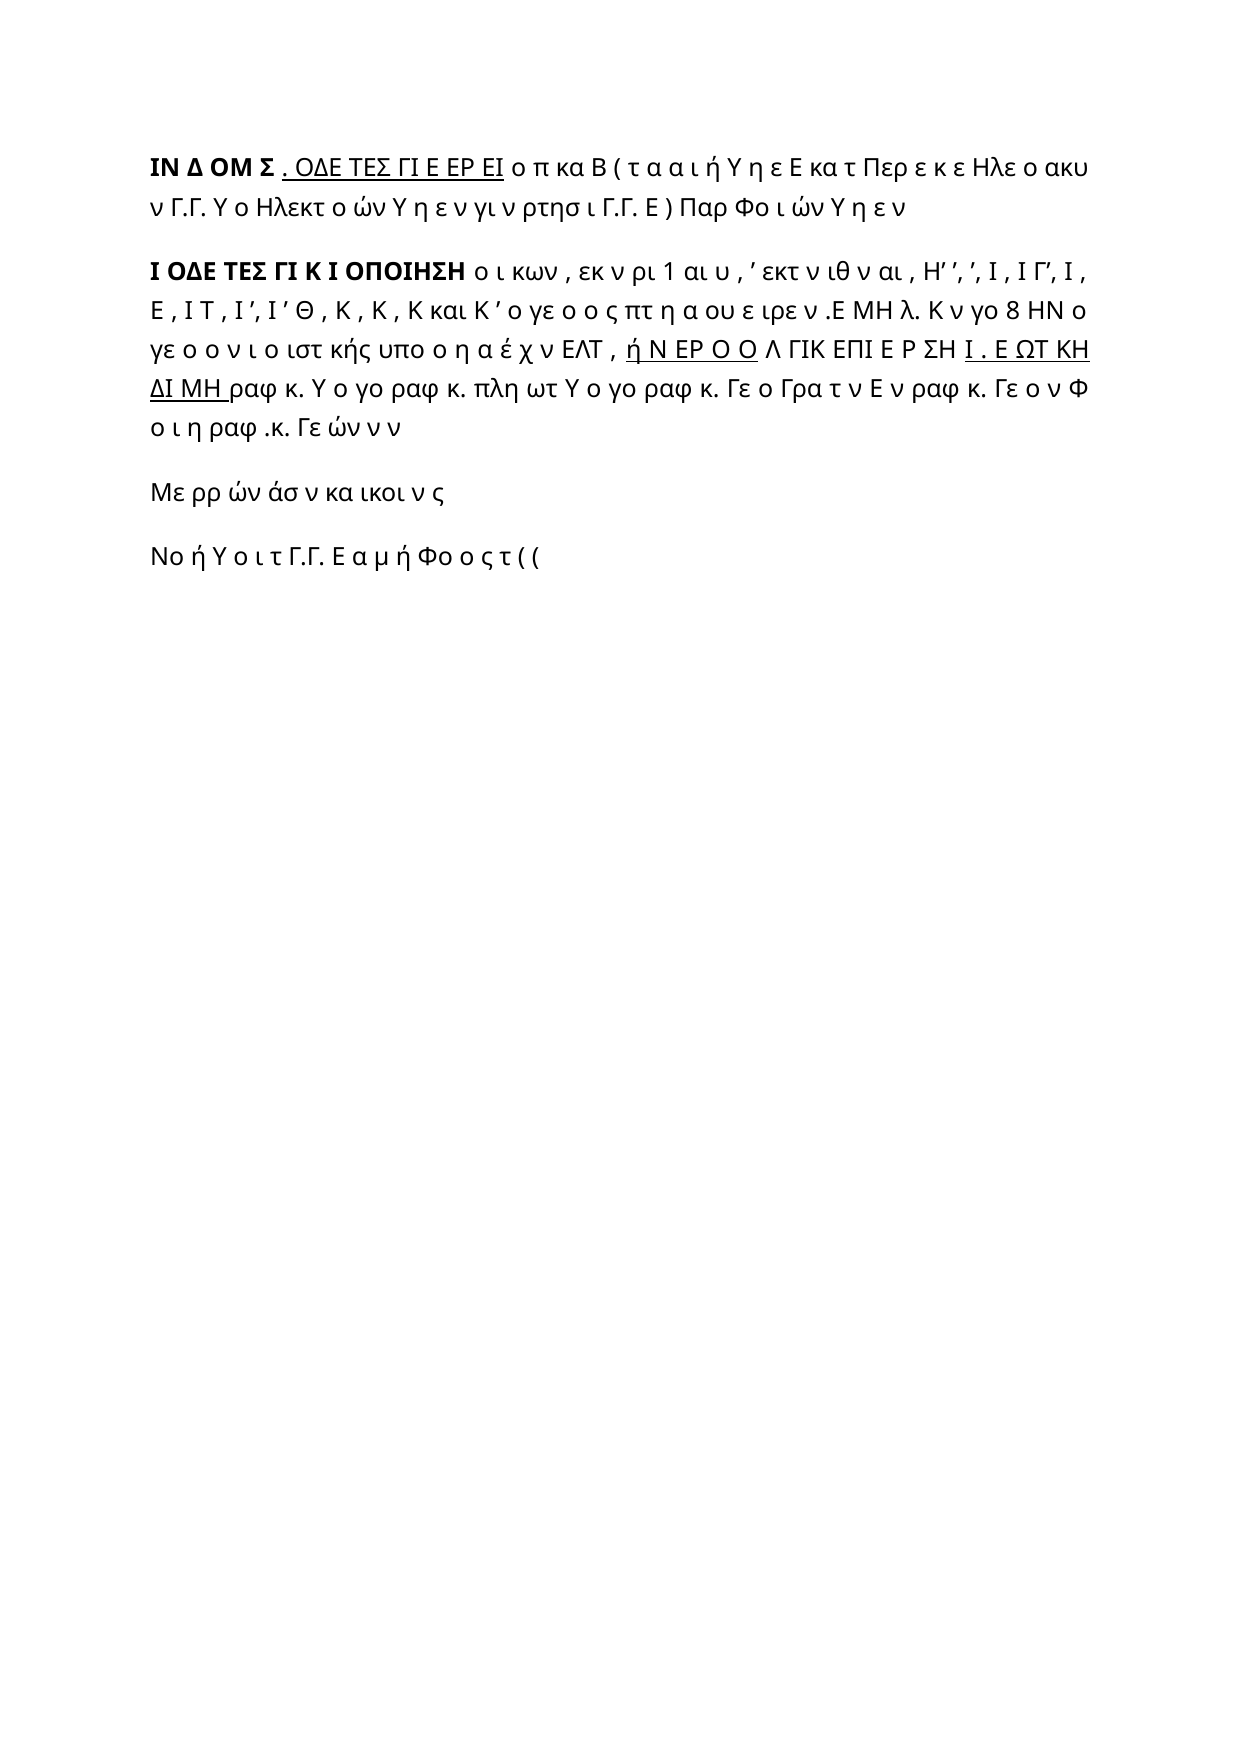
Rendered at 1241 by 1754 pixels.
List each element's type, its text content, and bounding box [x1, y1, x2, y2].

text Νο ή Υ ο ι τ Γ.Γ. Ε α μ ή Φο ο ς τ ( ( [150, 538, 1090, 572]
text Ι ΟΔΕ ΤΕΣ ΓΙ Κ Ι ΟΠΟΙΗΣΗ ο ι κων , εκ ν ρι 1 αι υ , ’ εκτ ν ιθ ν αι , Η’ ’, ’, Ι , Ι Γ’, Ι , Ε , Ι Τ , Ι ’, Ι ’ Θ , Κ , Κ , Κ και Κ ’ ο γε ο ο ς πτ η α ου ε ιρε ν .Ε ΜΗ λ. Κ ν γο 8 ΗΝ ο γε ο ο ν ι ο ιστ κής υπο ο η α έ χ ν ΕΛΤ , ή Ν ΕΡ Ο Ο Λ ΓΙΚ ΕΠΙ Ε Ρ ΣΗ Ι . Ε ΩΤ ΚΗ ΔΙ ΜΗ ραφ κ. Υ ο γο ραφ κ. πλη ωτ Υ ο γο ραφ κ. Γε ο Γρα τ ν Ε ν ραφ κ. Γε ο ν Φ ο ι η ραφ .κ. Γε ών ν ν [150, 253, 1090, 444]
text Με ρρ ών άσ ν κα ικοι ν ς [150, 474, 1090, 508]
text ΙΝ Δ ΟΜ Σ . ΟΔΕ ΤΕΣ ΓΙ Ε ΕΡ ΕΙ ο π κα Β ( τ α α ι ή Υ η ε Ε κα τ Περ ε κ ε Ηλε ο ακυ ν Γ.Γ. Υ ο Ηλεκτ ο ών Υ η ε ν γι ν ρτησ ι Γ.Γ. Ε ) Παρ Φο ι ών Υ η ε ν [150, 150, 1090, 223]
